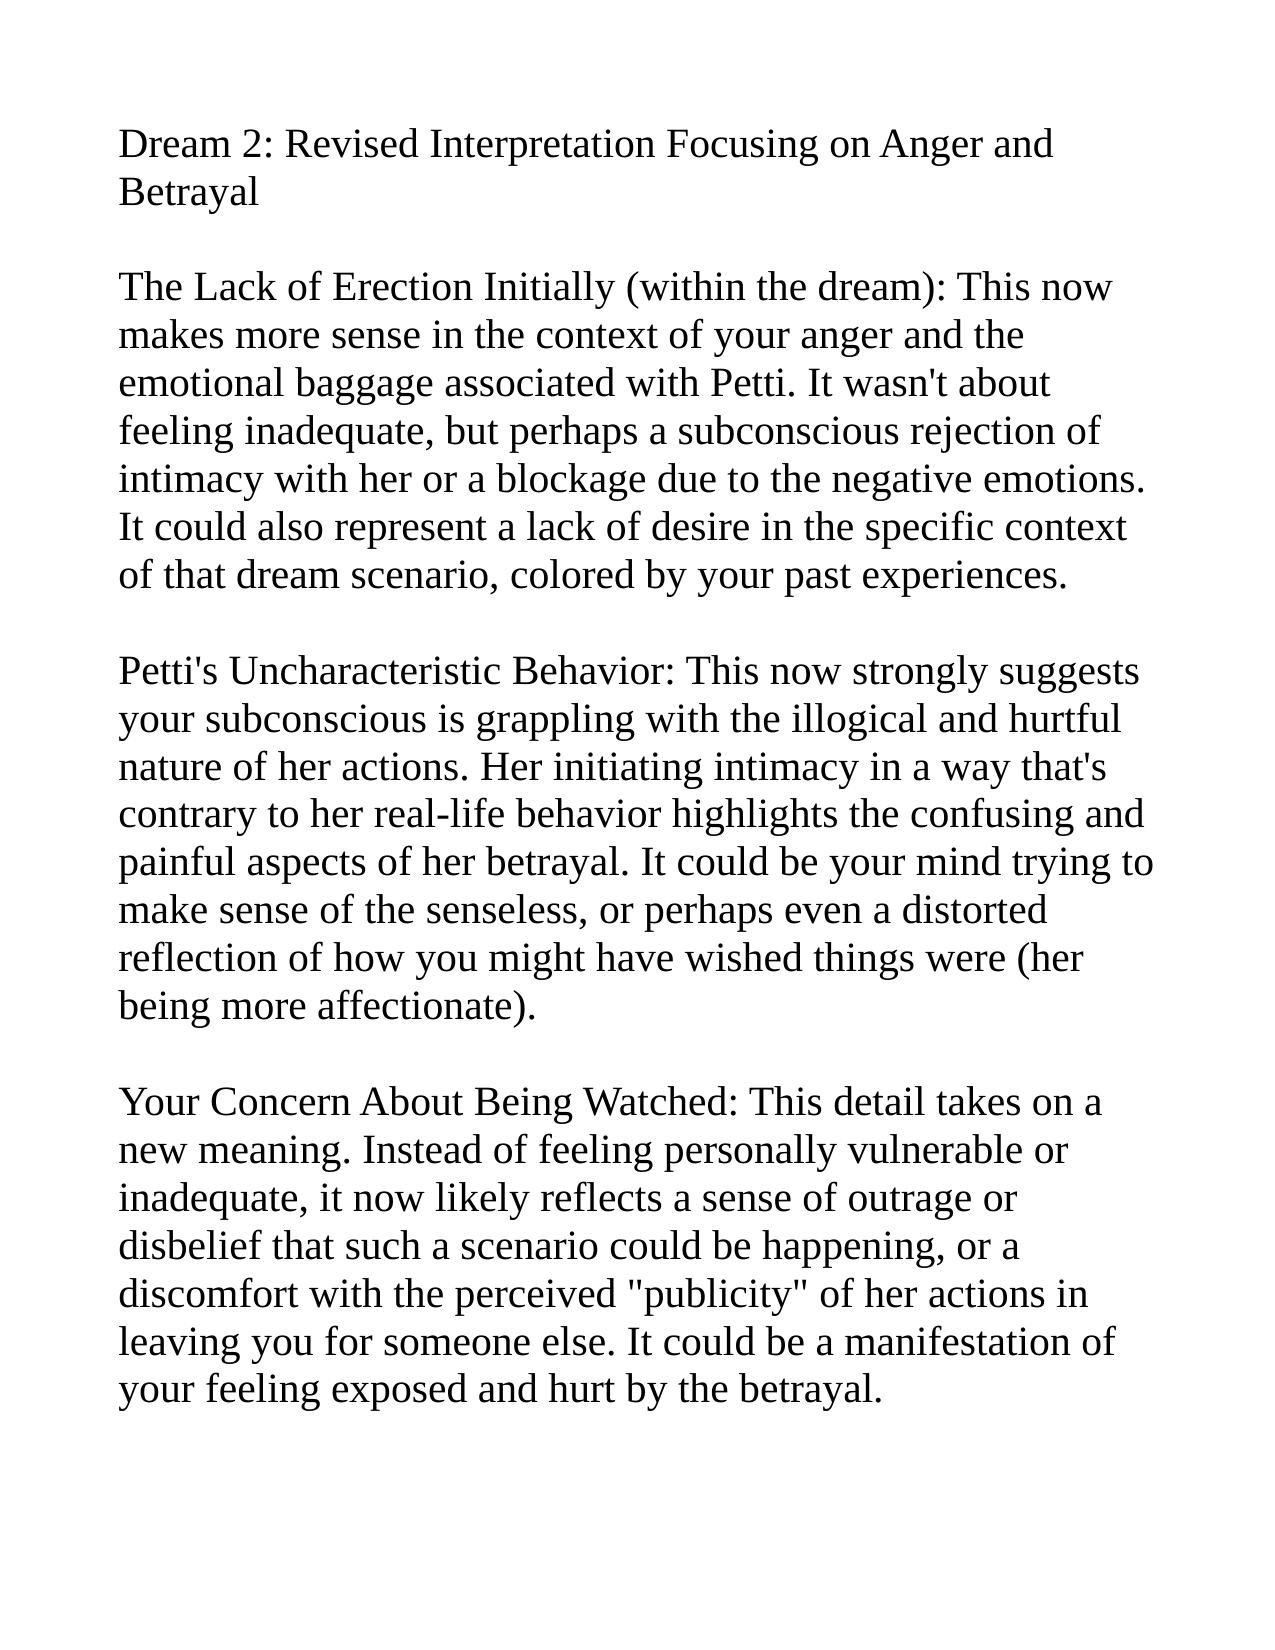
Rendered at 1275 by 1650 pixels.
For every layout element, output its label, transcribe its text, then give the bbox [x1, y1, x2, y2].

text Petti's Uncharacteristic Behavior: This now strongly suggests your subconscious is grappling with the illogical and hurtful nature of her actions. Her initiating intimacy in a way that's contrary to her real-life behavior highlights the confusing and painful aspects of her betrayal. It could be your mind trying to make sense of the senseless, or perhaps even a distorted reflection of how you might have wished things were (her being more affectionate). [118, 645, 1157, 1028]
text Dream 2: Revised Interpretation Focusing on Anger and Betrayal [118, 118, 1157, 214]
text The Lack of Erection Initially (within the dream): This now makes more sense in the context of your anger and the emotional baggage associated with Petti. It wasn't about feeling inadequate, but perhaps a subconscious rejection of intimacy with her or a blockage due to the negative emotions. It could also represent a lack of desire in the specific context of that dream scenario, colored by your past experiences. [118, 262, 1157, 597]
text Your Concern About Being Watched: This detail takes on a new meaning. Instead of feeling personally vulnerable or inadequate, it now likely reflects a sense of outrage or disbelief that such a scenario could be happening, or a discomfort with the perceived "publicity" of her actions in leaving you for someone else. It could be a manifestation of your feeling exposed and hurt by the betrayal. [118, 1076, 1157, 1412]
